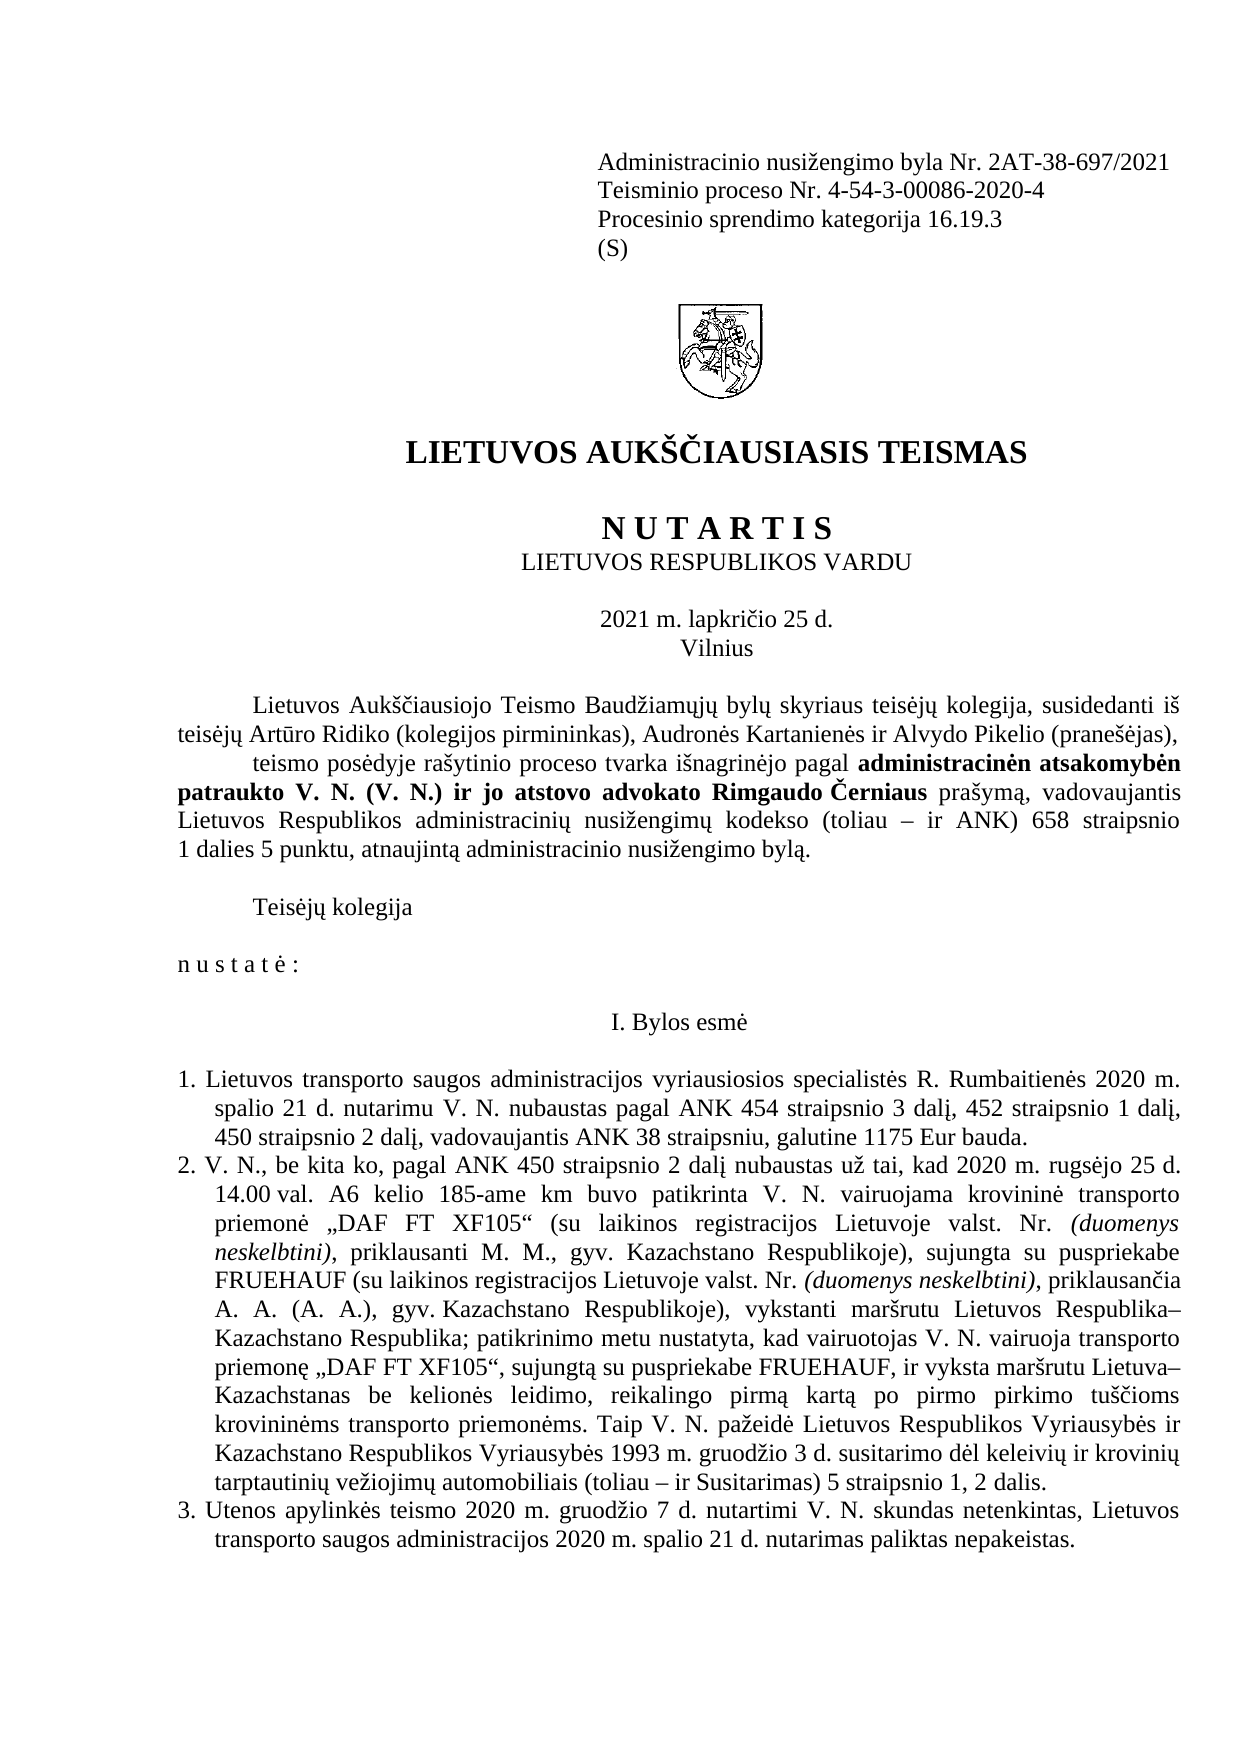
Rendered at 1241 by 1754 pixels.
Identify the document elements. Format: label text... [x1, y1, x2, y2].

text teismo posėdyje rašytinio proceso tvarka išnagrinėjo pagal administracinėn atsakomybėn patraukto V. N. (V. N.) ir jo atstovo advokato Rimgaudo Černiaus prašymą, vadovaujantis Lietuvos Respublikos administracinių nusižengimų kodekso (toliau – ir ANK) 658 straipsnio 1 dalies 5 punktu, atnaujintą administracinio nusižengimo bylą. [177, 748, 1181, 863]
text 1. Lietuvos transporto saugos administracijos vyriausiosios specialistės R. Rumbaitienės 2020 m. spalio 21 d. nutarimu V. N. nubaustas pagal ANK 454 straipsnio 3 dalį, 452 straipsnio 1 dalį, 450 straipsnio 2 dalį, vadovaujantis ANK 38 straipsniu, galutine 1175 Eur bauda. [177, 1064, 1181, 1151]
text Lietuvos Aukščiausiojo Teismo Baudžiamųjų bylų skyriaus teisėjų kolegija, susidedanti iš teisėjų Artūro Ridiko (kolegijos pirmininkas), Audronės Kartanienės ir Alvydo Pikelio (pranešėjas), [177, 691, 1181, 748]
text N U T A R T I S [177, 508, 1181, 547]
text 2. V. N., be kita ko, pagal ANK 450 straipsnio 2 dalį nubaustas už tai, kad 2020 m. rugsėjo 25 d. 14.00 val. A6 kelio 185-ame km buvo patikrinta V. N. vairuojama krovininė transporto priemonė „DAF FT XF105“ (su laikinos registracijos Lietuvoje valst. Nr. (duomenys neskelbtini), priklausanti M. M., gyv. Kazachstano Respublikoje), sujungta su puspriekabe FRUEHAUF (su laikinos registracijos Lietuvoje valst. Nr. (duomenys neskelbtini), priklausančia A. A. (A. A.), gyv. Kazachstano Respublikoje), vykstanti maršrutu Lietuvos Respublika–Kazachstano Respublika; patikrinimo metu nustatyta, kad vairuotojas V. N. vairuoja transporto priemonę „DAF FT XF105“, sujungtą su puspriekabe FRUEHAUF, ir vyksta maršrutu Lietuva–Kazachstanas be kelionės leidimo, reikalingo pirmą kartą po pirmo pirkimo tuščioms krovininėms transporto priemonėms. Taip V. N. pažeidė Lietuvos Respublikos Vyriausybės ir Kazachstano Respublikos Vyriausybės 1993 m. gruodžio 3 d. susitarimo dėl keleivių ir krovinių tarptautinių vežiojimų automobiliais (toliau – ir Susitarimas) 5 straipsnio 1, 2 dalis. [177, 1151, 1181, 1496]
text Teisminio proceso Nr. 4-54-3-00086-2020-4 [177, 176, 1181, 204]
text I. Bylos esmė [177, 1007, 1181, 1036]
text 3. Utenos apylinkės teismo 2020 m. gruodžio 7 d. nutartimi V. N. skundas netenkintas, Lietuvos transporto saugos administracijos 2020 m. spalio 21 d. nutarimas paliktas nepakeistas. [177, 1496, 1181, 1553]
text LIETUVOS AUKŠČIAUSIASIS TEISMAS [177, 432, 1181, 470]
text Vilnius [177, 633, 1181, 662]
text 2021 m. lapkričio 25 d. [177, 604, 1181, 633]
text LIETUVOS RESPUBLIKOS VARDU [177, 547, 1181, 576]
text n u s t a t ė : [177, 949, 1181, 978]
text (S) [177, 233, 1181, 262]
text Teisėjų kolegija [177, 892, 1181, 921]
text Administracinio nusižengimo byla Nr. 2AT-38-697/2021 [177, 147, 1181, 176]
text Procesinio sprendimo kategorija 16.19.3 [177, 204, 1181, 233]
